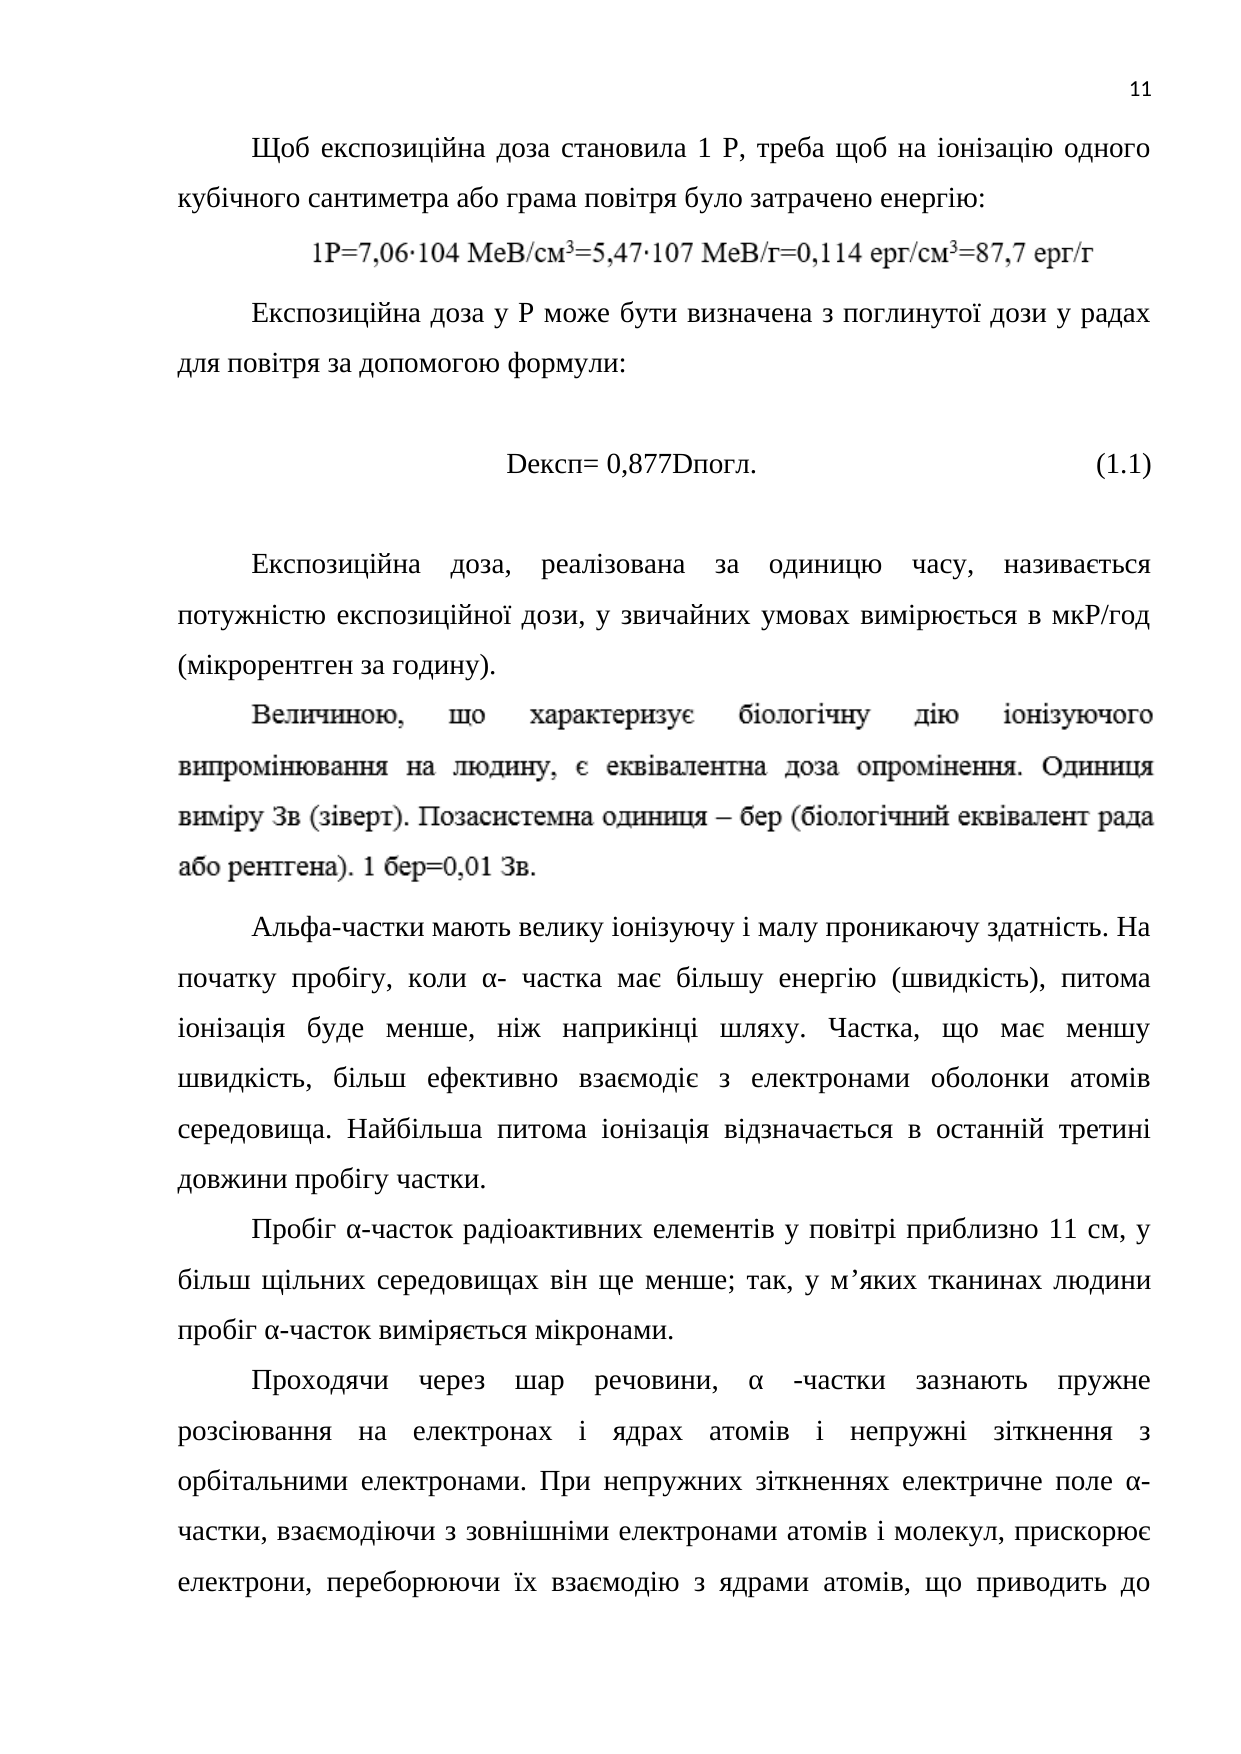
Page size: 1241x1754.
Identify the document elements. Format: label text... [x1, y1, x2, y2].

picture [177, 230, 1151, 279]
text Проходячи через шар речовини, α -частки зазнають пружне розсіювання на електронах і ядрах атомів і непружні зіткнення з орбітальними електронами. При непружних зіткненнях електричне поле α-частки, взаємодіючи з зовнішніми електронами атомів і молекул, прискорює електрони, переборюючи їх взаємодію з ядрами атомів, що приводить до [177, 1362, 1152, 1597]
text Пробіг α-часток радіоактивних елементів у повітрі приблизно 11 см, у більш щільних середовищах він ще менше; так, у м’яких тканинах людини пробіг α-часток виміряється мікронами. [177, 1211, 1152, 1346]
text Щоб експозиційна доза становила 1 Р, треба щоб на іонізацію одного кубічного сантиметра або грама повітря було затрачено енергію: [177, 130, 1152, 214]
text Альфа-частки мають велику іонізуючу і малу проникаючу здатність. На початку пробігу, коли α- частка має більшу енергію (швидкість), питома іонізація буде менше, ніж наприкінці шляху. Частка, що має меншу швидкість, більш ефективно взаємодіє з електронами оболонки атомів середовища. Найбільша питома іонізація відзначається в останній третині довжини пробігу частки. [177, 909, 1152, 1195]
text Dексп= 0,877Dпогл. (1.1) [177, 446, 1152, 479]
text Експозиційна доза, реалізована за одиницю часу, називається потужністю експозиційної дози, у звичайних умовах вимірюється в мкР/год (мікрорентген за годину). [177, 547, 1152, 681]
picture [177, 697, 1155, 893]
text Експозиційна доза у Р може бути визначена з поглинутої дози у радах для повітря за допомогою формули: [177, 295, 1152, 379]
